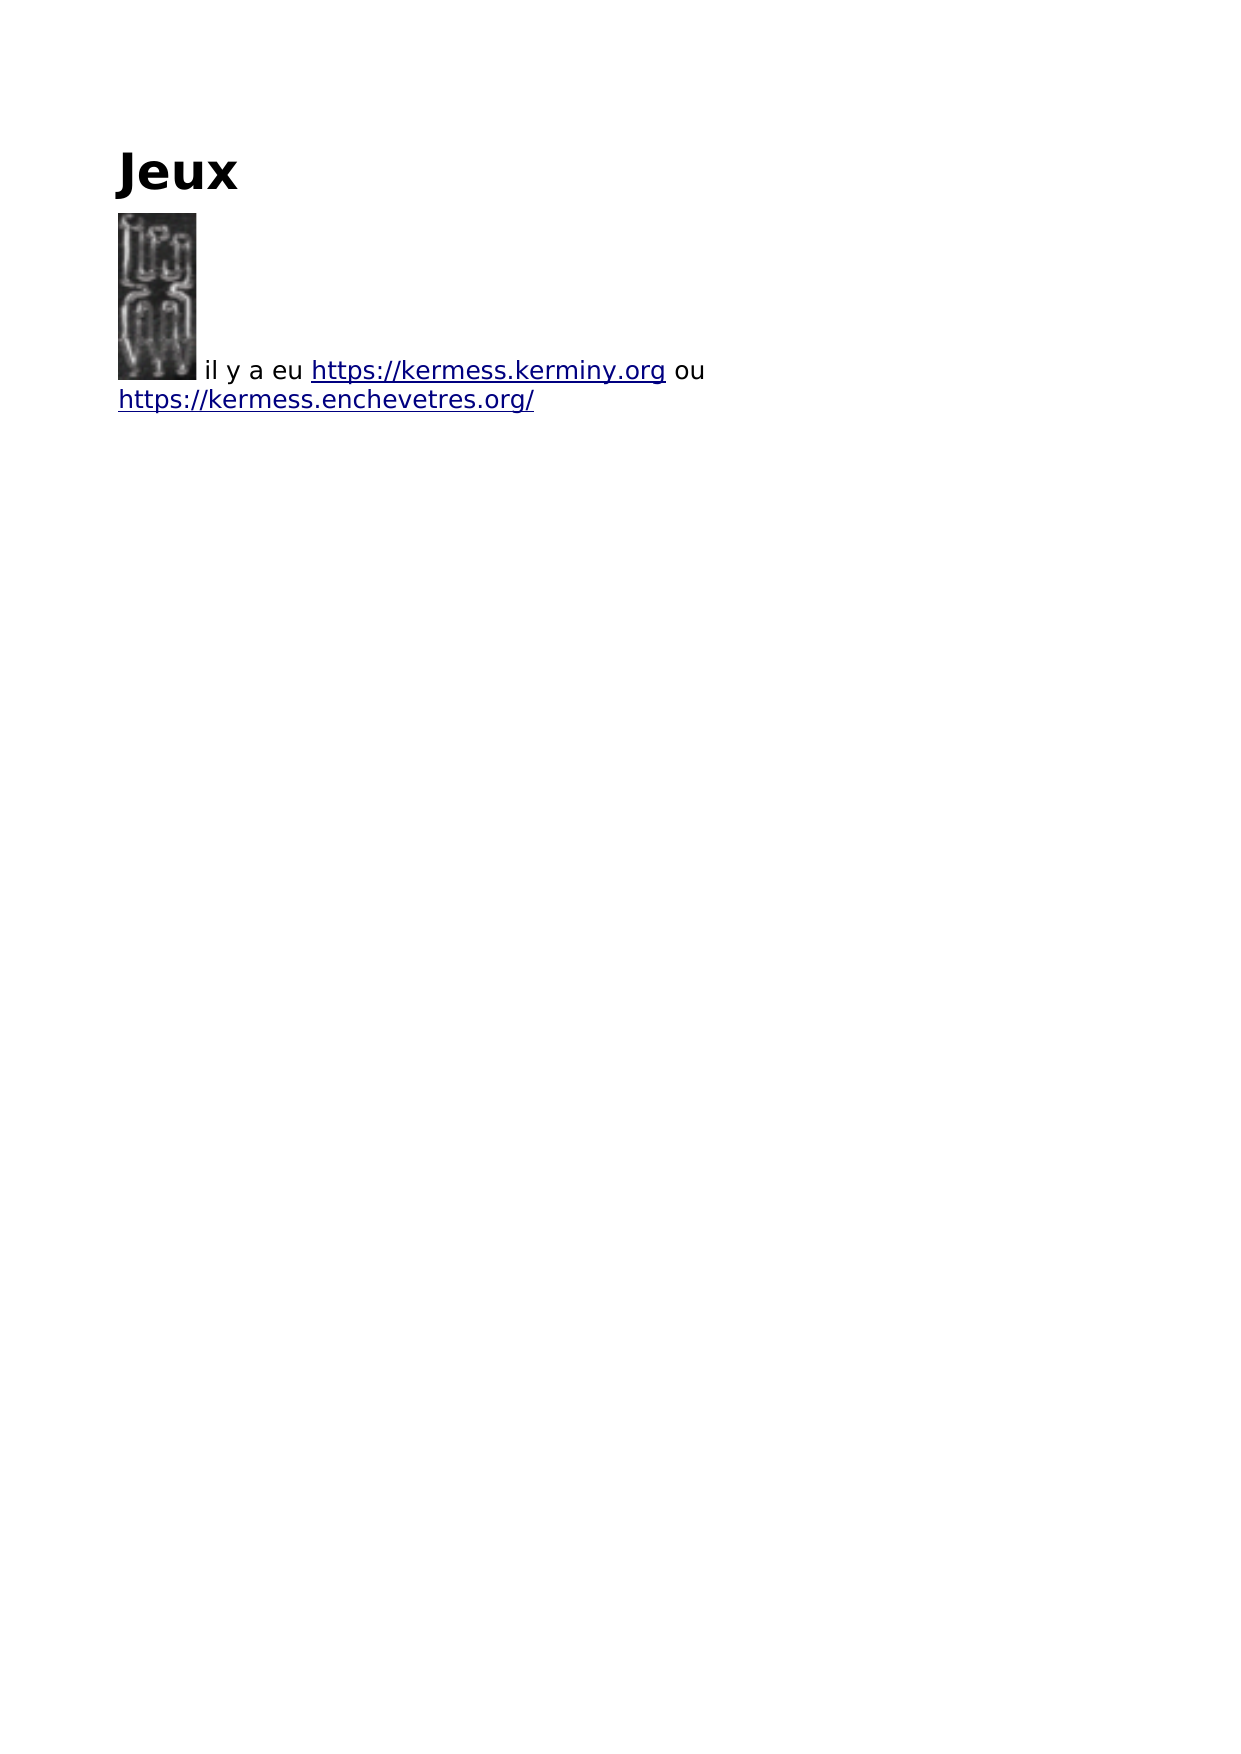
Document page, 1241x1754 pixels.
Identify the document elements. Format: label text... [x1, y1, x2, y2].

picture [118, 213, 197, 380]
text il y a eu https://kermess.kerminy.org ou https://kermess.enchevetres.org/ [118, 214, 1122, 415]
subtitle Jeux [118, 143, 1122, 201]
